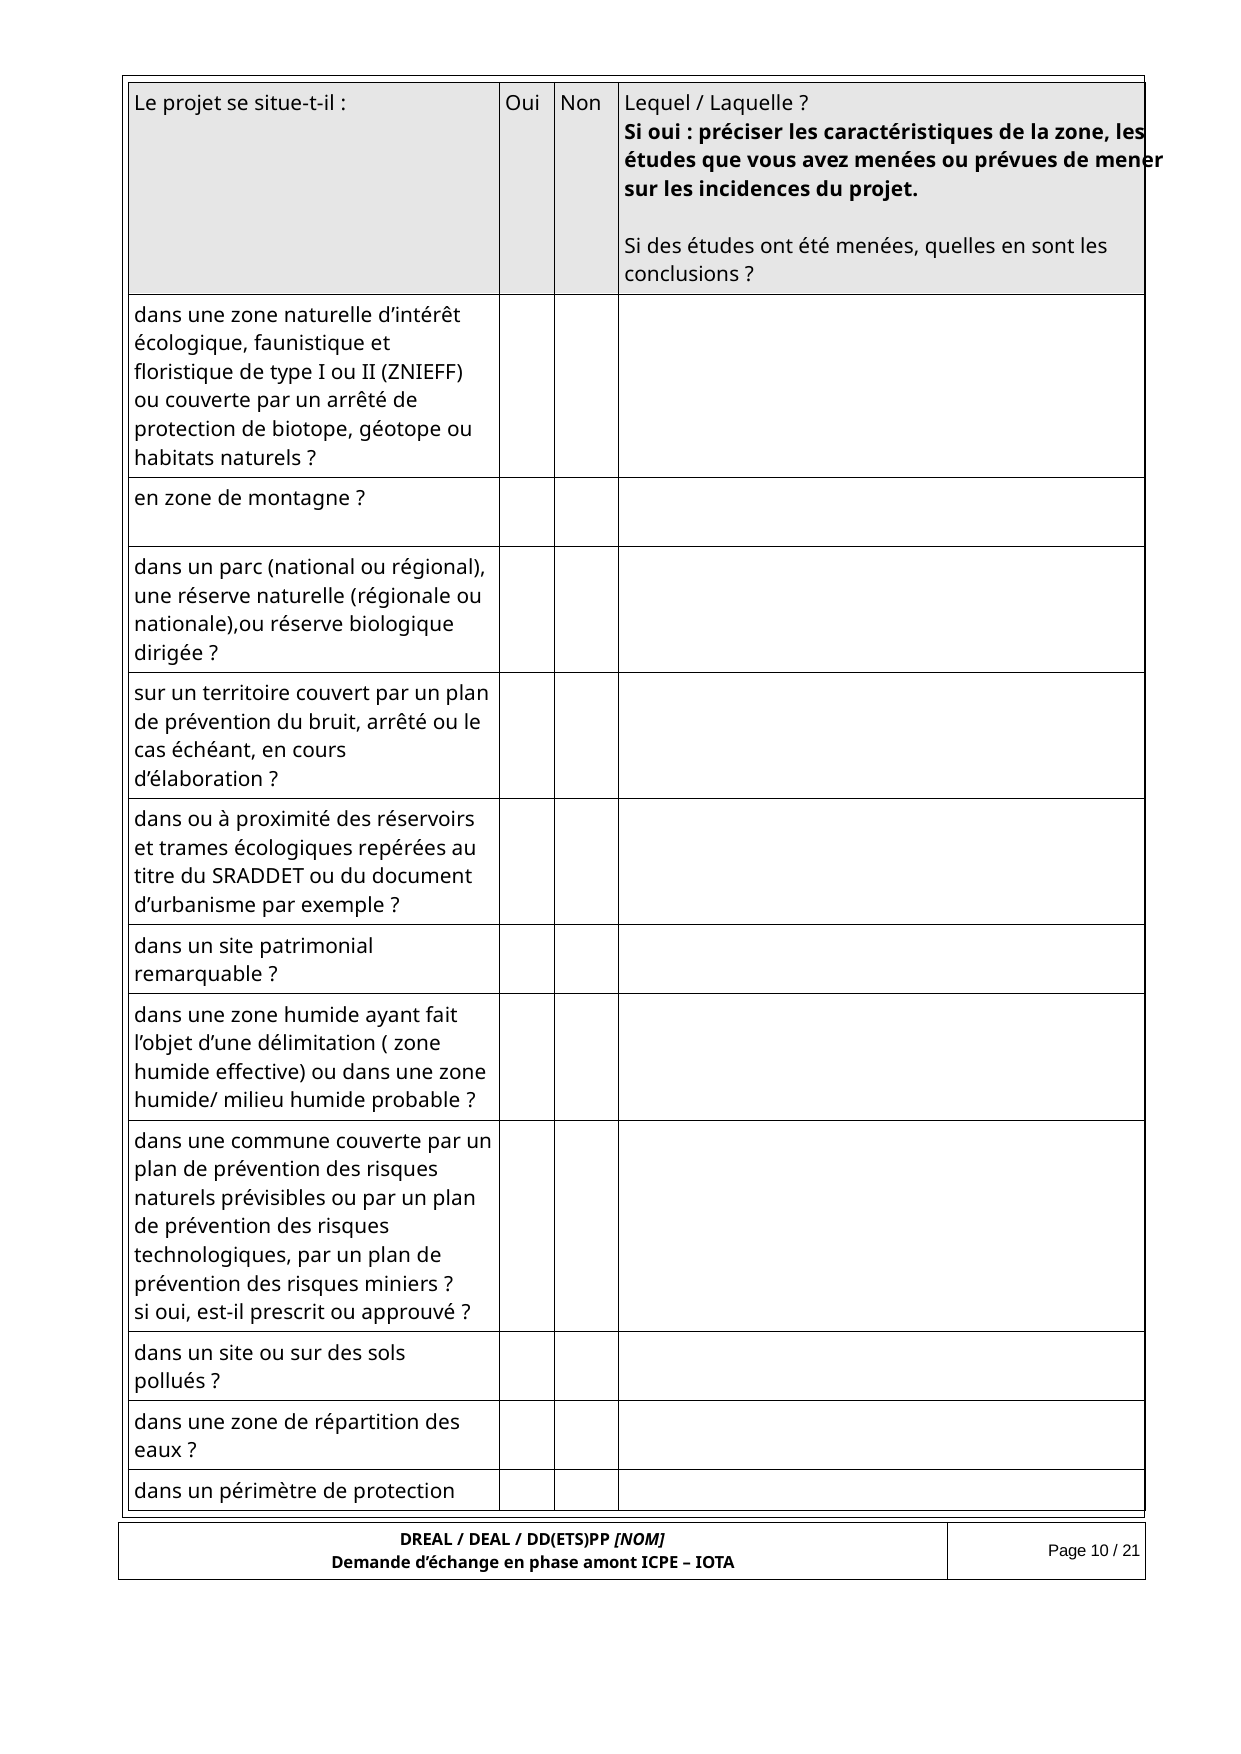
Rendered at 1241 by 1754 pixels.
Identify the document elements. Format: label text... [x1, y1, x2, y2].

table_cell dans une zone naturelle d’intérêt écologique, faunistique et floristique de type I ou II (ZNIEFF) ou couverte par un arrêté de protection de biotope, géotope ou habitats naturels ? [129, 295, 499, 477]
table_cell [619, 673, 1144, 798]
table_cell [619, 1332, 1144, 1400]
table_cell [555, 799, 618, 924]
table_cell [555, 673, 618, 798]
table_cell [619, 1470, 1144, 1510]
table_cell [619, 478, 1144, 546]
table_cell dans ou à proximité des réservoirs et trames écologiques repérées au titre du SRADDET ou du document d’urbanisme par exemple ? [129, 799, 499, 924]
table_cell dans un site ou sur des sols pollués ? [129, 1332, 499, 1400]
table_cell [555, 925, 618, 993]
table_cell [500, 1470, 554, 1510]
table_cell [619, 925, 1144, 993]
table_header Le projet se situe-t-il : [129, 83, 499, 293]
table_cell [619, 799, 1144, 924]
table_cell [500, 1332, 554, 1400]
table_cell [619, 1401, 1144, 1469]
table_cell dans une zone de répartition des eaux ? [129, 1401, 499, 1469]
table_cell [555, 547, 618, 672]
table_cell [500, 1401, 554, 1469]
table_header Lequel / Laquelle ? Si oui : préciser les caractéristiques de la zone, les études que vous avez menées ou prévues de mener sur les incidences du projet. Si des études ont été menées, quelles en sont les conclusions ? [619, 83, 1144, 293]
table_cell Afin de réunir les informations nécessaires pour remplir le tableau ci-dessous, vous pouvez vous référer notamment à l’outil de cartographie interactive CARMEN, la base de donnée SIGOGNE (centralise l’ensemble des données naturalistes expertisées en Région) disponible sur le site de la DREAL. Pour les données relevant du code du patrimoine (monuments historiques et abords, sites patrimoniaux remarquables), vous pouvez vous référer à l’outil de cartographie : https://www.atlas.patrimoines.culture.fr En complément, merci de consulter la page internet de la DREAL [indiquer la DREAL] :[mettre le lien qui renvoie aux bases de données et structures locales à consulter] Par ailleurs, le site Internet du Ministère en charge de l’environnement vous propose, dans la rubrique concernant la demande de cas par cas, la liste des sites internet où trouver les données environnementales par régions utiles pour remplir le formulaire : https://www.ecologie.gouv.fr/levaluation-environnementale-et-demande-dexamen-au-cas-cas 3.1 Démarche de recensement des espèces et d’établissement des prospections faunes flore au préalable de la réalisation des inventaires de terrain 3.2 Enjeux environnementaux de la zone d’implantation envisagée [123, 76, 1144, 1517]
table_cell dans une commune couverte par un plan de prévention des risques naturels prévisibles ou par un plan de prévention des risques technologiques, par un plan de prévention des risques miniers ? si oui, est-il prescrit ou approuvé ? [129, 1121, 499, 1331]
table_cell sur un territoire couvert par un plan de prévention du bruit, arrêté ou le cas échéant, en cours d’élaboration ? [129, 673, 499, 798]
table_cell [555, 1121, 618, 1331]
table_cell [500, 1121, 554, 1331]
table_cell dans un site patrimonial remarquable ? [129, 925, 499, 993]
table_cell dans un périmètre de protection [129, 1470, 499, 1510]
table_cell [619, 547, 1144, 672]
table_cell [500, 295, 554, 477]
table_cell [500, 925, 554, 993]
table_header Non [555, 83, 618, 293]
table_cell [619, 295, 1144, 477]
table_cell [555, 1401, 618, 1469]
table_cell dans un parc (national ou régional), une réserve naturelle (régionale ou nationale),ou réserve biologique dirigée ? [129, 547, 499, 672]
table_cell [500, 799, 554, 924]
table_cell dans une zone humide ayant fait l’objet d’une délimitation ( zone humide effective) ou dans une zone humide/ milieu humide probable ? [129, 994, 499, 1119]
table_cell [555, 1332, 618, 1400]
table_cell [555, 1470, 618, 1510]
table_cell [500, 994, 554, 1119]
table_cell [500, 478, 554, 546]
table_cell en zone de montagne ? [129, 478, 499, 546]
table_cell [555, 994, 618, 1119]
table_cell [555, 478, 618, 546]
table_cell [500, 547, 554, 672]
table_header Oui [500, 83, 554, 293]
table_cell [619, 994, 1144, 1119]
table_cell [500, 673, 554, 798]
table_cell [555, 295, 618, 477]
table_cell [619, 1121, 1144, 1331]
